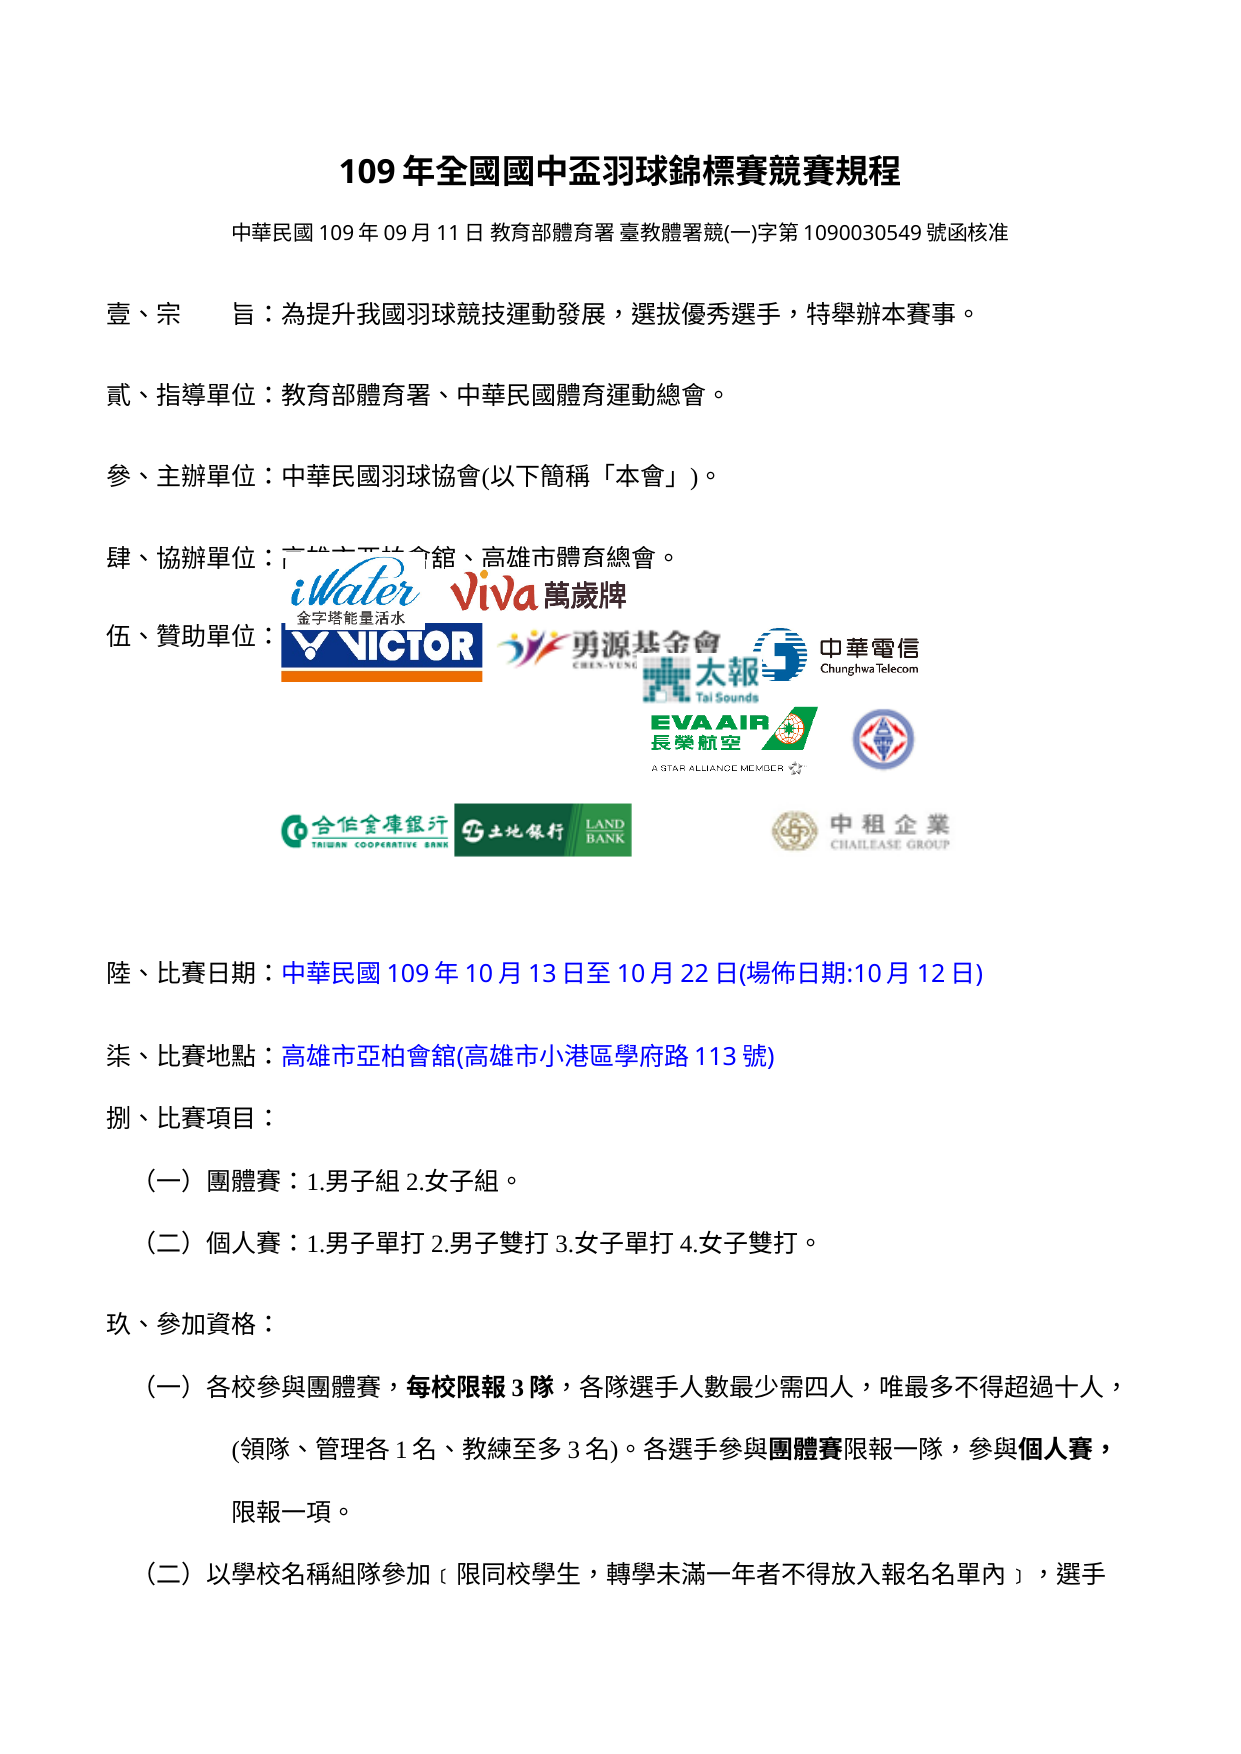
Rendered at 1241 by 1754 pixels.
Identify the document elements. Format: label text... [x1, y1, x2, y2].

text 限報一項。 （二）以學校名稱組隊參加﹝限同校學生，轉學未滿一年者不得放入報名名單內﹞，選手 [106, 1469, 1134, 1594]
text （一）各校參與團體賽，每校限報3隊，各隊選手人數最少需四人，唯最多不得超過十人， [106, 1344, 1134, 1406]
text 貳、指導單位：教育部體育署、中華民國體育運動總會。 [106, 352, 1134, 414]
text 捌、比賽項目： （一）團體賽：1.男子組 2.女子組。 [106, 1075, 1134, 1200]
text 109年全國國中盃羽球錦標賽競賽規程 [106, 127, 1134, 189]
text （二）個人賽：1.男子單打 2.男子雙打 3.女子單打 4.女子雙打。 [106, 1200, 1134, 1262]
text 柒、比賽地點：高雄市亞柏會舘(高雄市小港區學府路113號) [106, 1012, 1134, 1075]
text (領隊、管理各1名、教練至多3名)。各選手參與團體賽限報一隊，參與個人賽， [106, 1406, 1134, 1469]
text 壹、宗 旨：為提升我國羽球競技運動發展，選拔優秀選手，特舉辦本賽事。 [106, 271, 1134, 333]
text 玖、參加資格： [106, 1281, 1134, 1344]
text 參、主辦單位：中華民國羽球協會(以下簡稱「本會」)。 [106, 433, 1134, 496]
text 中華民國109年09月11日 教育部體育署 臺教體署競(一)字第1090030549號函核准 [106, 189, 1134, 252]
text 陸、比賽日期：中華民國109年10月13日至10月22日(場佈日期:10月12日) [106, 939, 1134, 994]
text [425, 596, 1134, 658]
text 伍、贊助單位： [106, 596, 285, 658]
text 肆、協辦單位：高雄市亞柏會舘、高雄市體育總會。 [106, 514, 1134, 577]
